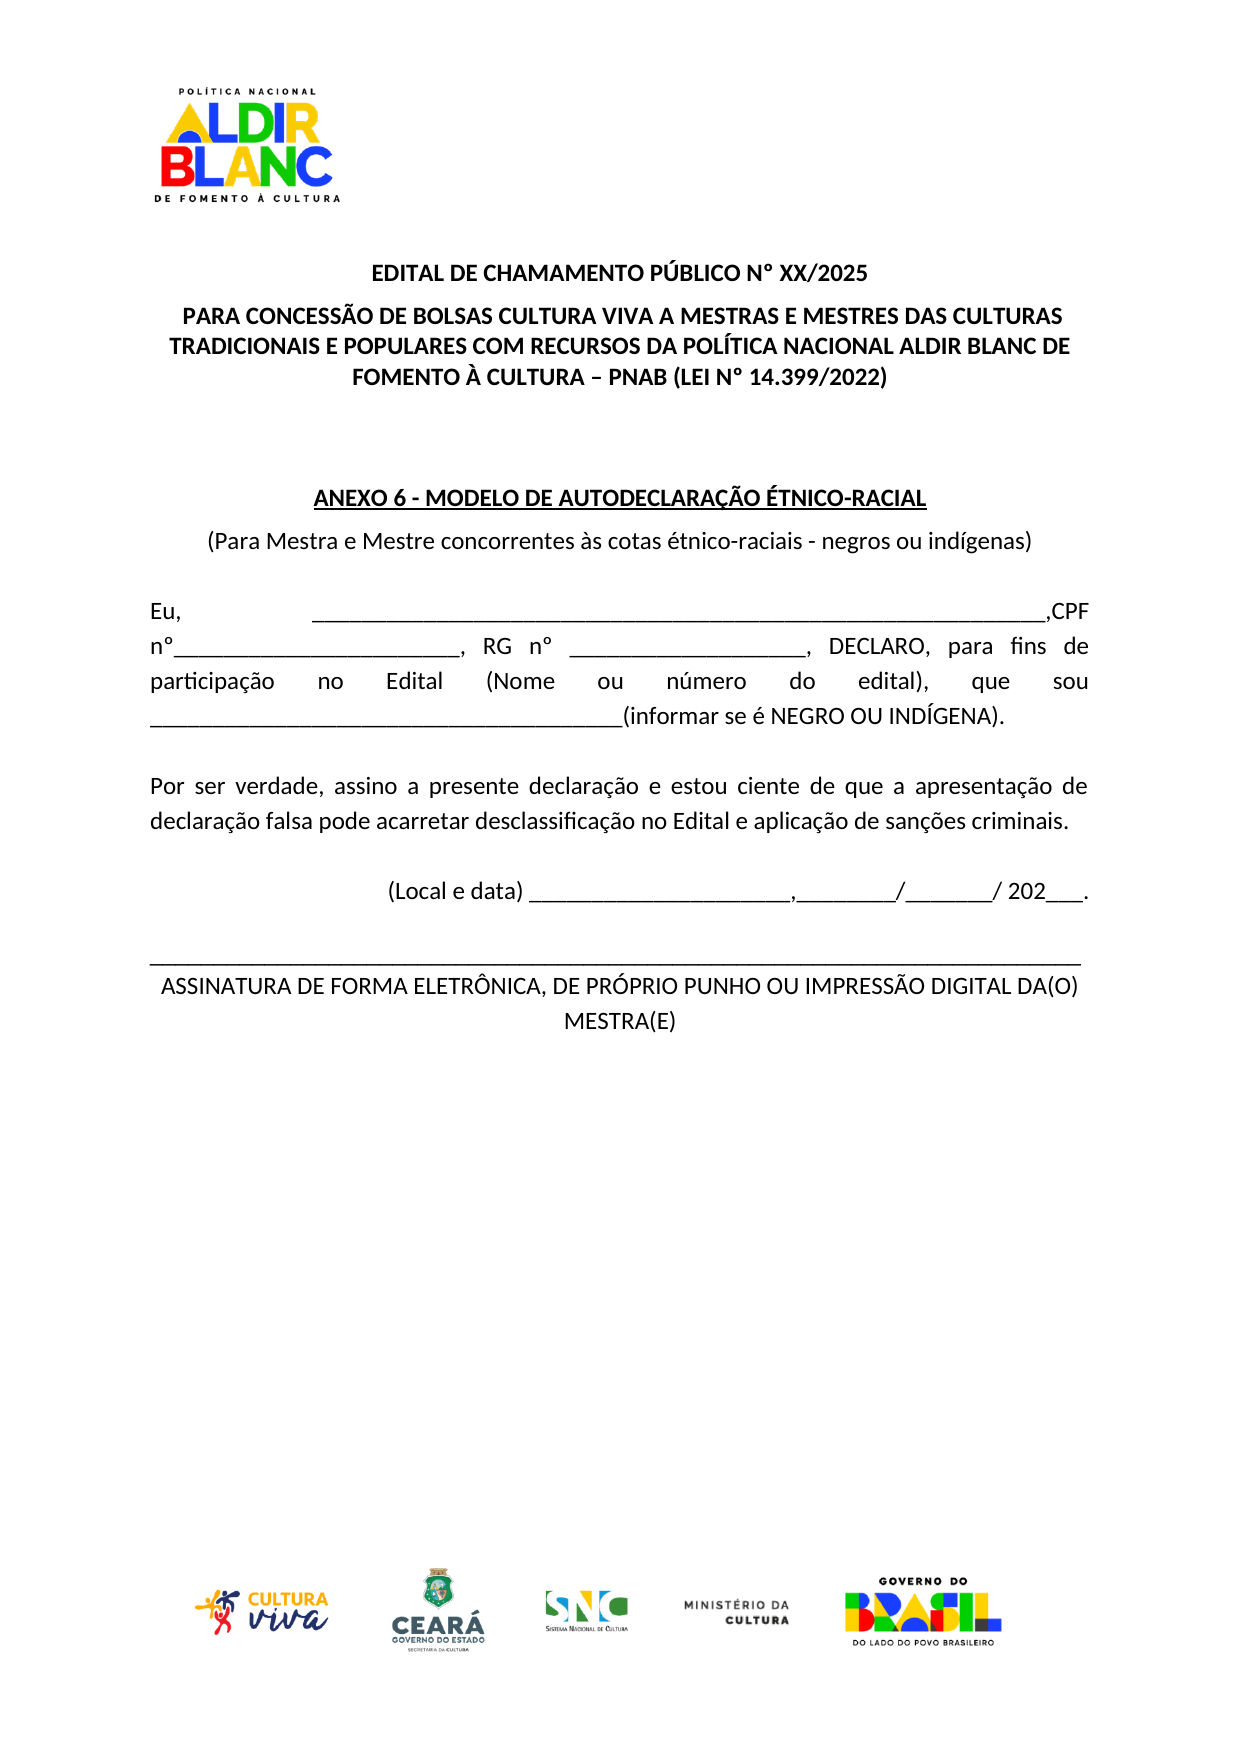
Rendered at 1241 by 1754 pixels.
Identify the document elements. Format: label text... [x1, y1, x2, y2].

text PARA CONCESSÃO DE BOLSAS CULTURA VIVA A MESTRAS E MESTRES DAS CULTURAS TRADICIONAIS E POPULARES COM RECURSOS DA POLÍTICA NACIONAL ALDIR BLANC DE FOMENTO À CULTURA – PNAB (LEI Nº 14.399/2022) [150, 300, 1090, 391]
text (Local e data) _____________________,________/_______/ 202___. [150, 875, 1090, 905]
picture [150, 1553, 1091, 1679]
text Eu, ___________________________________________________________,CPF nº_______________________, RG nº ___________________, DECLARO, para fins de participação no Edital (Nome ou número do edital), que sou ______________________________________(informar se é NEGRO OU INDÍGENA). [150, 595, 1090, 730]
text (Para Mestra e Mestre concorrentes às cotas étnico-raciais - negros ou indígenas) [150, 525, 1090, 555]
text Por ser verdade, assino a presente declaração e estou ciente de que a apresentação de declaração falsa pode acarretar desclassificação no Edital e aplicação de sanções criminais. [150, 770, 1090, 835]
picture [150, 75, 344, 214]
text EDITAL DE CHAMAMENTO PÚBLICO Nº XX/2025 [150, 257, 1090, 287]
text ASSINATURA DE FORMA ELETRÔNICA, DE PRÓPRIO PUNHO OU IMPRESSÃO DIGITAL DA(O) MESTRA(E) [150, 970, 1090, 1036]
text _________________________________________________________________________ [150, 940, 1090, 966]
text ANEXO 6 - MODELO DE AUTODECLARAÇÃO ÉTNICO-RACIAL [150, 482, 1090, 512]
